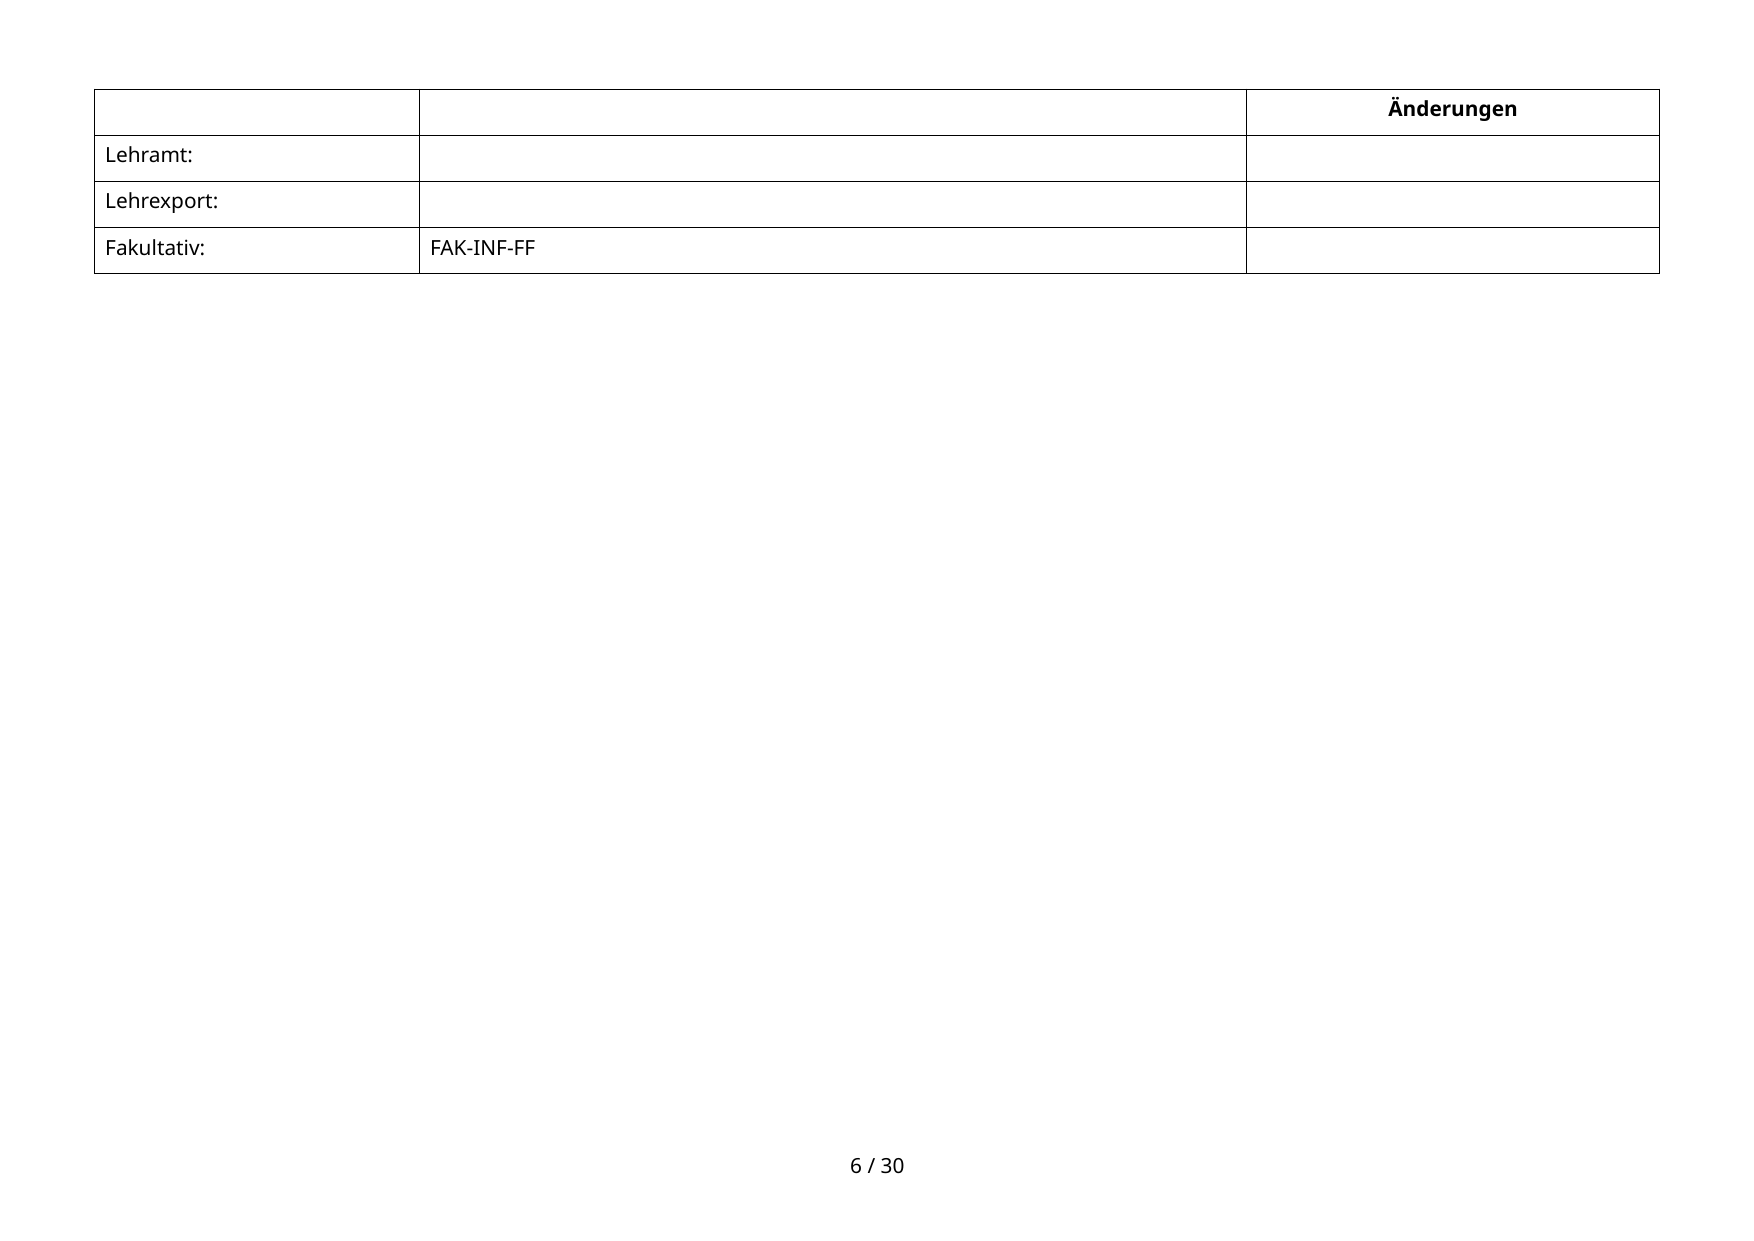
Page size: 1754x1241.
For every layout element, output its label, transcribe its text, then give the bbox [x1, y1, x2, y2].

table_cell FAK-INF-FF [420, 228, 1246, 273]
table_cell [420, 182, 1246, 227]
table_cell Fakultativ: [95, 228, 419, 273]
table_cell Lehrexport: [95, 182, 419, 227]
table_header [95, 90, 419, 134]
table_cell [420, 136, 1246, 181]
table_cell [1247, 136, 1659, 181]
table_cell Lehramt: [95, 136, 419, 181]
table_header [420, 90, 1246, 134]
table_header Änderungen [1247, 90, 1659, 134]
table_cell [1247, 228, 1659, 273]
table_cell [1247, 182, 1659, 227]
